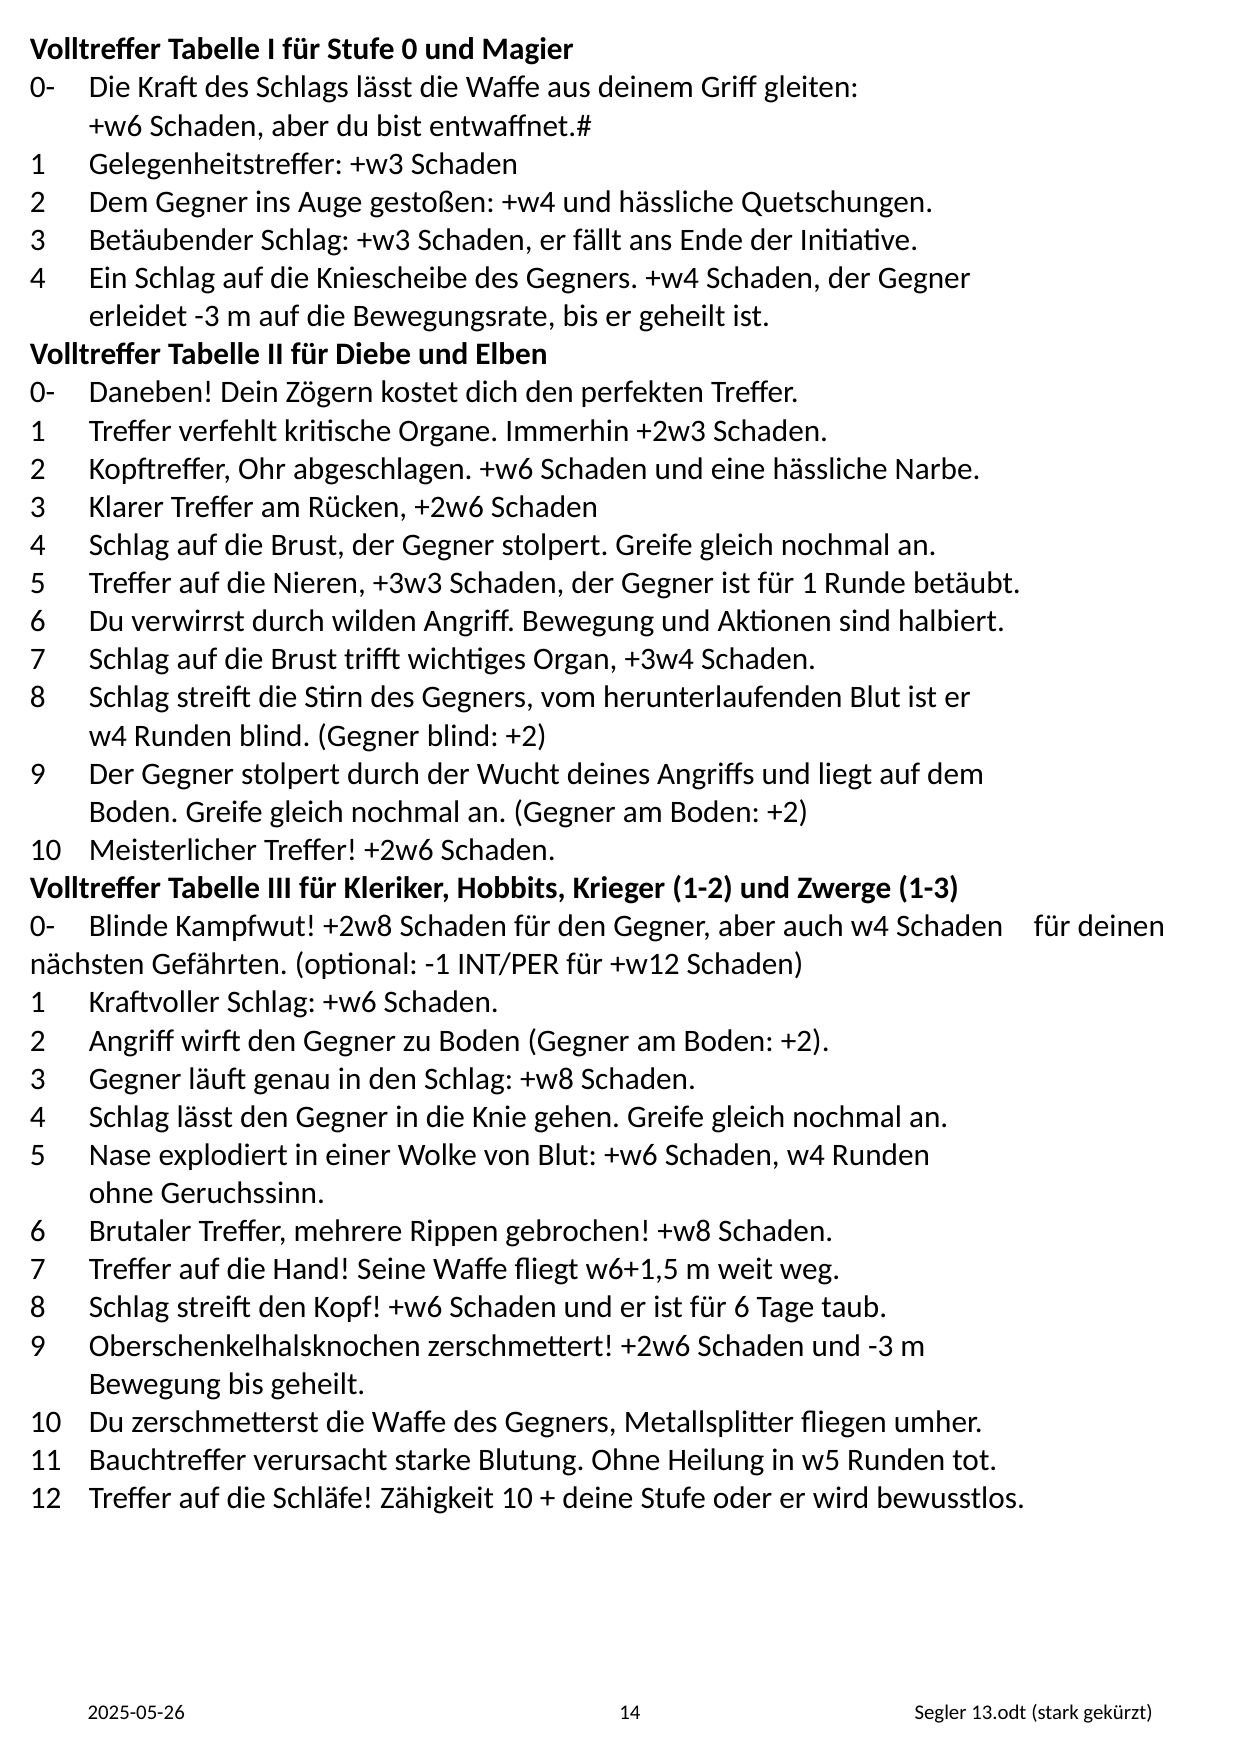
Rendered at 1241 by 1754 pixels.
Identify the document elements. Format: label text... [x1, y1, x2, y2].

text 6 Brutaler Treffer, mehrere Rippen gebrochen! +w8 Schaden. [29, 1211, 1211, 1249]
text 7 Schlag auf die Brust trifft wichtiges Organ, +3w4 Schaden. [29, 639, 1211, 678]
text w4 Runden blind. (Gegner blind: +2) [29, 716, 1211, 754]
text 0- Daneben! Dein Zögern kostet dich den perfekten Treffer. [29, 373, 1211, 411]
text Volltreffer Tabelle II für Diebe und Elben [29, 334, 1211, 373]
text 0- Blinde Kampfwut! +2w8 Schaden für den Gegner, aber auch w4 Schaden für deinen nächsten Gefährten. (optional: -1 INT/PER für +w12 Schaden) [29, 906, 1211, 983]
text 8 Schlag streift die Stirn des Gegners, vom herunterlaufenden Blut ist er [29, 678, 1211, 716]
text 10 Du zerschmetterst die Waffe des Gegners, Metallsplitter fliegen umher. [29, 1402, 1211, 1440]
text 5 Nase explodiert in einer Wolke von Blut: +w6 Schaden, w4 Runden [29, 1135, 1211, 1173]
text 3 Klarer Treffer am Rücken, +2w6 Schaden [29, 487, 1211, 525]
text +w6 Schaden, aber du bist entwaffnet.# [29, 106, 1211, 144]
text ohne Geruchssinn. [29, 1173, 1211, 1211]
text 5 Treffer auf die Nieren, +3w3 Schaden, der Gegner ist für 1 Runde betäubt. [29, 563, 1211, 601]
text 3 Gegner läuft genau in den Schlag: +w8 Schaden. [29, 1059, 1211, 1097]
text 3 Betäubender Schlag: +w3 Schaden, er fällt ans Ende der Initiative. [29, 220, 1211, 258]
text 2 Dem Gegner ins Auge gestoßen: +w4 und hässliche Quetschungen. [29, 182, 1211, 220]
text Volltreffer Tabelle I für Stufe 0 und Magier [29, 29, 1211, 68]
text 1 Kraftvoller Schlag: +w6 Schaden. [29, 983, 1211, 1021]
text Volltreffer Tabelle III für Kleriker, Hobbits, Krieger (1-2) und Zwerge (1-3) [29, 868, 1211, 906]
text Boden. Greife gleich nochmal an. (Gegner am Boden: +2) [29, 792, 1211, 830]
text 0- Die Kraft des Schlags lässt die Waffe aus deinem Griff gleiten: [29, 68, 1211, 106]
text 2 Kopftreffer, Ohr abgeschlagen. +w6 Schaden und eine hässliche Narbe. [29, 449, 1211, 487]
text 6 Du verwirrst durch wilden Angriff. Bewegung und Aktionen sind halbiert. [29, 601, 1211, 639]
text 2 Angriff wirft den Gegner zu Boden (Gegner am Boden: +2). [29, 1021, 1211, 1059]
text 4 Ein Schlag auf die Kniescheibe des Gegners. +w4 Schaden, der Gegner [29, 258, 1211, 296]
text erleidet -3 m auf die Bewegungsrate, bis er geheilt ist. [29, 296, 1211, 334]
text 4 Schlag auf die Brust, der Gegner stolpert. Greife gleich nochmal an. [29, 525, 1211, 563]
text 9 Der Gegner stolpert durch der Wucht deines Angriffs und liegt auf dem [29, 754, 1211, 792]
text 7 Treffer auf die Hand! Seine Waffe fliegt w6+1,5 m weit weg. [29, 1249, 1211, 1288]
text 8 Schlag streift den Kopf! +w6 Schaden und er ist für 6 Tage taub. [29, 1288, 1211, 1326]
text 1 Gelegenheitstreffer: +w3 Schaden [29, 144, 1211, 182]
text 12 Treffer auf die Schläfe! Zähigkeit 10 + deine Stufe oder er wird bewusstlos. [29, 1478, 1211, 1516]
text Bewegung bis geheilt. [29, 1364, 1211, 1402]
text 9 Oberschenkelhalsknochen zerschmettert! +2w6 Schaden und -3 m [29, 1326, 1211, 1364]
text 1 Treffer verfehlt kritische Organe. Immerhin +2w3 Schaden. [29, 411, 1211, 449]
text 10 Meisterlicher Treffer! +2w6 Schaden. [29, 830, 1211, 868]
text 4 Schlag lässt den Gegner in die Knie gehen. Greife gleich nochmal an. [29, 1097, 1211, 1135]
text 11 Bauchtreffer verursacht starke Blutung. Ohne Heilung in w5 Runden tot. [29, 1440, 1211, 1478]
